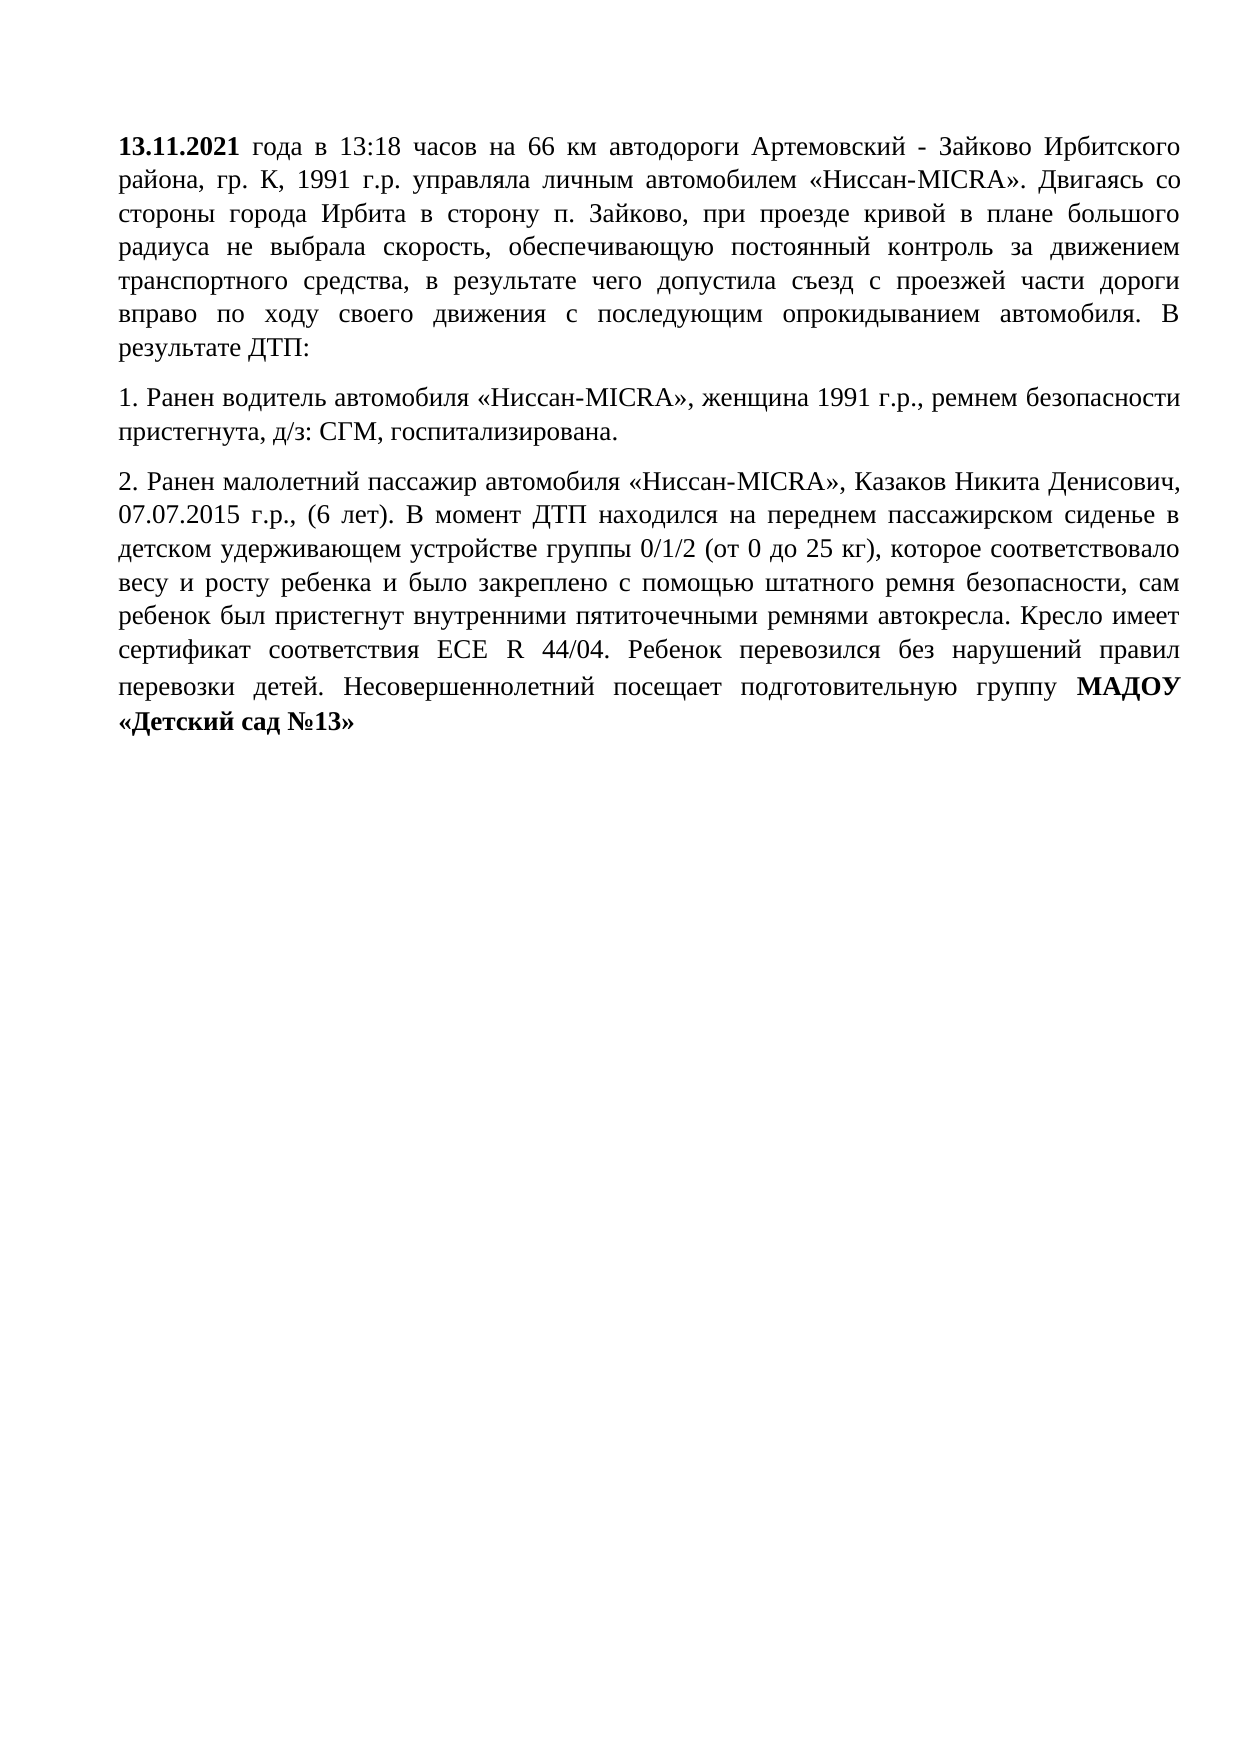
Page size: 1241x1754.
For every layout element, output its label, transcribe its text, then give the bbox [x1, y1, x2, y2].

text 13.11.2021 года в 13:18 часов на 66 км автодороги Артемовский - Зайково Ирбитского района, гр. К, 1991 г.р. управляла личным автомобилем «Ниссан-MICRA». Двигаясь со стороны города Ирбита в сторону п. Зайково, при проезде кривой в плане большого радиуса не выбрала скорость, обеспечивающую постоянный контроль за движением транспортного средства, в результате чего допустила съезд с проезжей части дороги вправо по ходу своего движения с последующим опрокидыванием автомобиля. В результате ДТП: [118, 130, 1181, 362]
text 2. Ранен малолетний пассажир автомобиля «Ниссан-MICRA», Казаков Никита Денисович, 07.07.2015 г.р., (6 лет). В момент ДТП находился на переднем пассажирском сиденье в детском удерживающем устройстве группы 0/1/2 (от 0 до 25 кг), которое соответствовало весу и росту ребенка и было закреплено с помощью штатного ремня безопасности, сам ребенок был пристегнут внутренними пятиточечными ремнями автокресла. Кресло имеет сертификат соответствия ЕСЕ R 44/04. Ребенок перевозился без нарушений правил перевозки детей. Несовершеннолетний посещает подготовительную группу МАДОУ «Детский сад №13» [118, 465, 1181, 736]
text 1. Ранен водитель автомобиля «Ниссан-MICRA», женщина 1991 г.р., ремнем безопасности пристегнута, д/з: СГМ, госпитализирована. [118, 381, 1181, 446]
